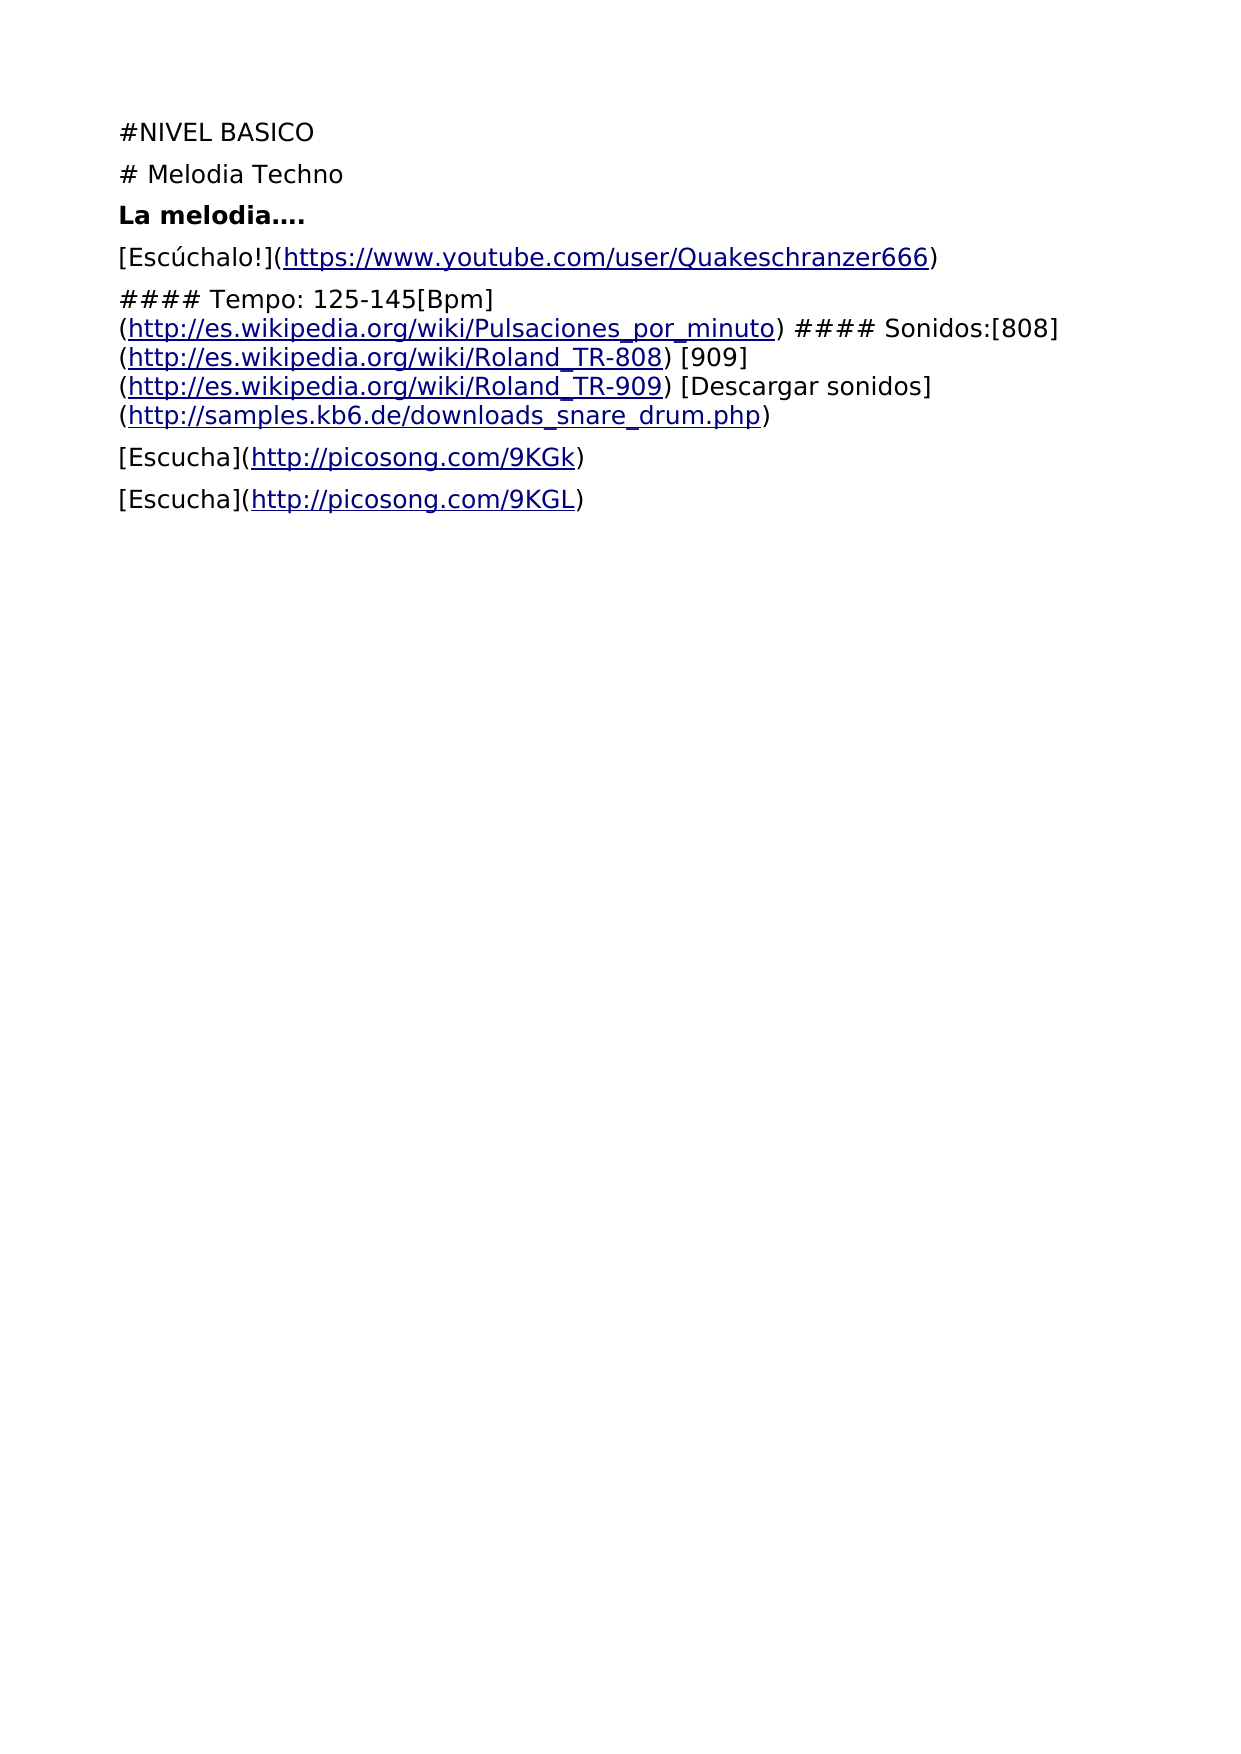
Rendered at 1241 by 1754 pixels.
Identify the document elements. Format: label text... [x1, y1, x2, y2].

text La melodia…. [118, 201, 1122, 231]
text [Escucha](http://picosong.com/9KGk) [118, 443, 1122, 472]
text [Escúchalo!](https://www.youtube.com/user/Quakeschranzer666) [118, 243, 1122, 272]
text #NIVEL BASICO [118, 118, 1122, 147]
text #### Tempo: 125-145[Bpm](http://es.wikipedia.org/wiki/Pulsaciones_por_minuto) #### Sonidos:[808](http://es.wikipedia.org/wiki/Roland_TR-808) [909](http://es.wikipedia.org/wiki/Roland_TR-909) [Descargar sonidos](http://samples.kb6.de/downloads_snare_drum.php) [118, 285, 1122, 431]
text # Melodia Techno [118, 160, 1122, 189]
text [Escucha](http://picosong.com/9KGL) [118, 485, 1122, 514]
